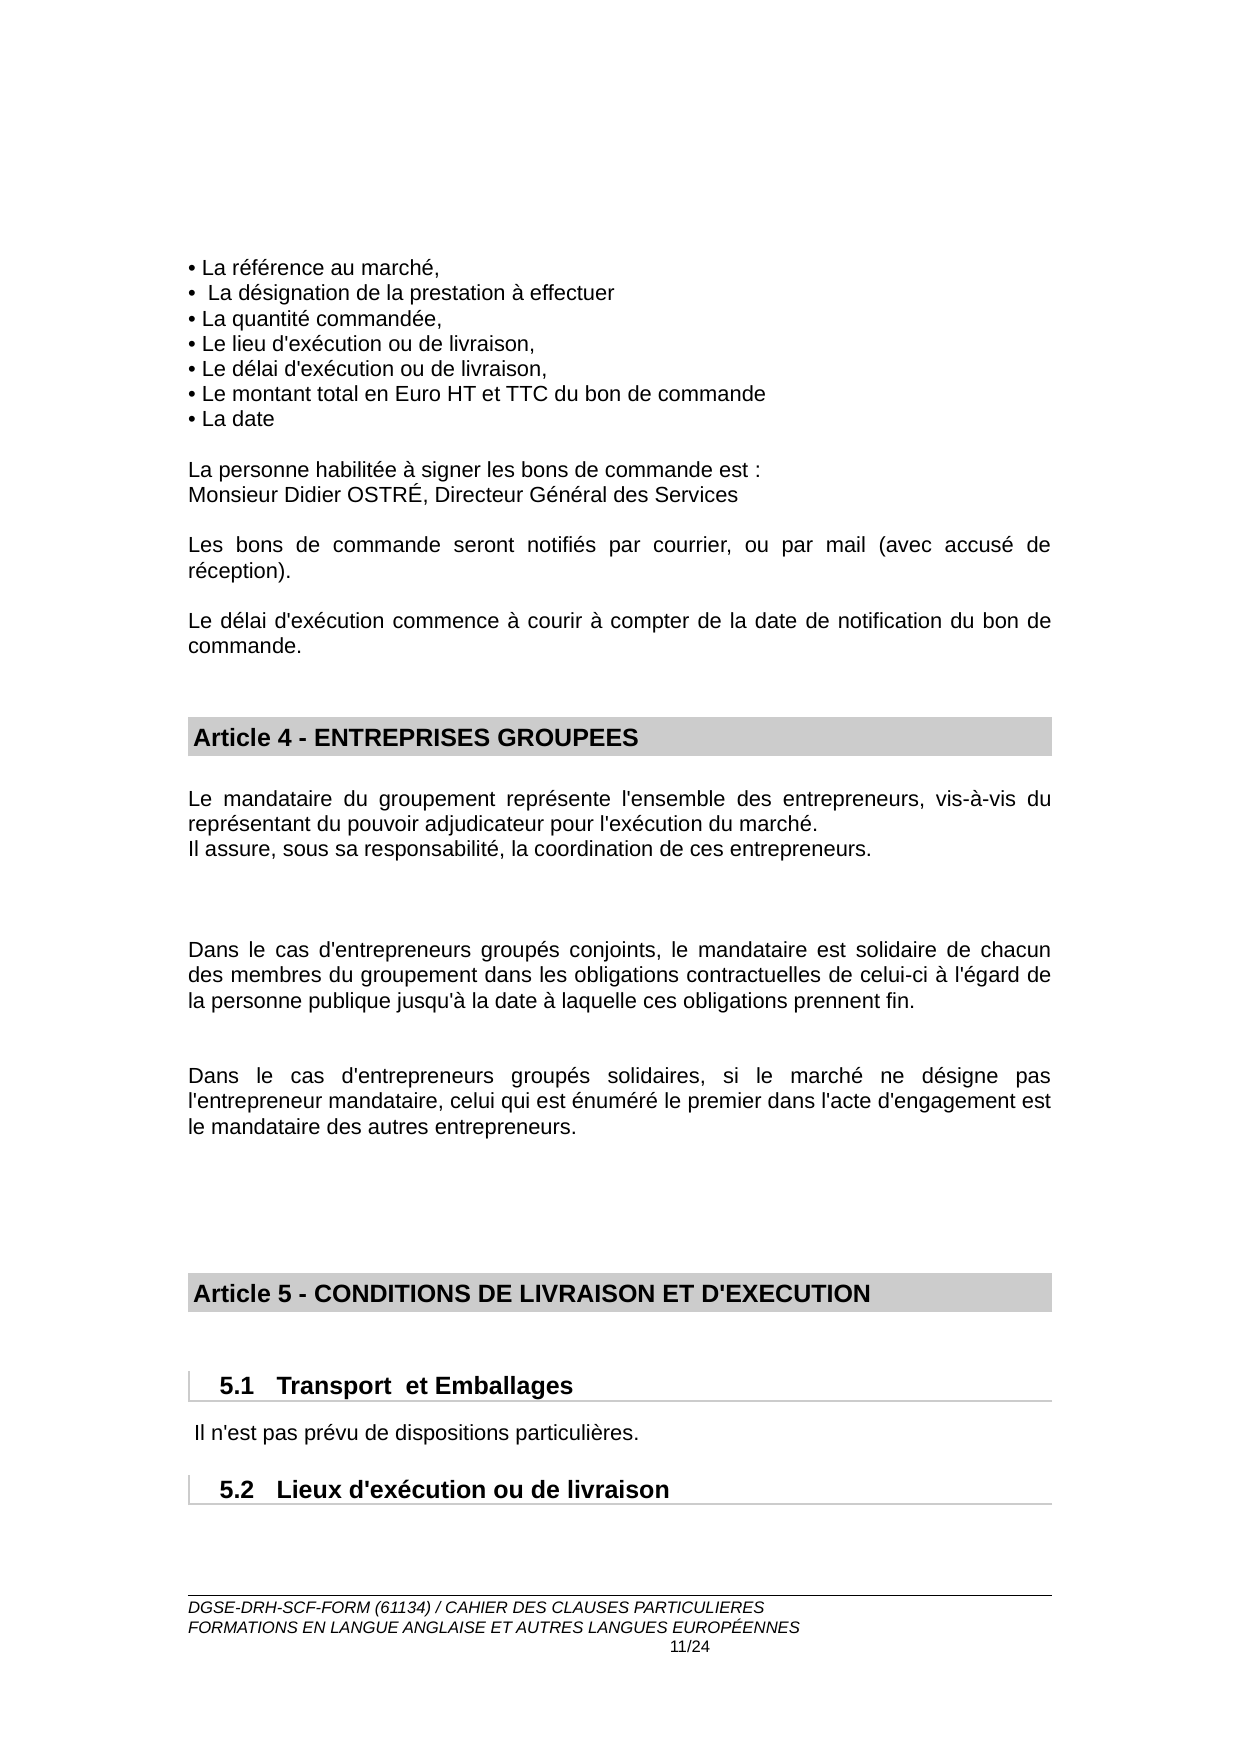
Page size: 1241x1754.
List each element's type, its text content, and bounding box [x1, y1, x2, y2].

text Il assure, sous sa responsabilité, la coordination de ces entrepreneurs. [188, 836, 1052, 861]
text Dans le cas d'entrepreneurs groupés conjoints, le mandataire est solidaire de chacun des membres du groupement dans les obligations contractuelles de celui-ci à l'égard de la personne publique jusqu'à la date à laquelle ces obligations prennent fin. [188, 937, 1052, 1013]
text Il n'est pas prévu de dispositions particulières. [188, 1420, 1052, 1445]
text • La référence au marché, [188, 255, 1052, 280]
text La personne habilitée à signer les bons de commande est : [188, 457, 1052, 482]
subtitle Lieux d'exécution ou de livraison [188, 1474, 1052, 1503]
text Le mandataire du groupement représente l'ensemble des entrepreneurs, vis-à-vis du représentant du pouvoir adjudicateur pour l'exécution du marché. [188, 786, 1052, 836]
text Monsieur Didier OSTRÉ, Directeur Général des Services [188, 482, 1052, 507]
text Le délai d'exécution commence à courir à compter de la date de notification du bon de commande. [188, 608, 1052, 658]
text Les bons de commande seront notifiés par courrier, ou par mail (avec accusé de réception). [188, 532, 1052, 583]
subtitle CONDITIONS DE LIVRAISON ET D'EXECUTION [190, 1276, 1050, 1310]
text Dans le cas d'entrepreneurs groupés solidaires, si le marché ne désigne pas l'entrepreneur mandataire, celui qui est énuméré le premier dans l'acte d'engagement est le mandataire des autres entrepreneurs. [188, 1063, 1052, 1139]
text • La quantité commandée, [188, 305, 1052, 331]
text • Le montant total en Euro HT et TTC du bon de commande [188, 381, 1052, 406]
subtitle Transport et Emballages [190, 1371, 1052, 1400]
text • Le lieu d'exécution ou de livraison, [188, 331, 1052, 356]
text • Le délai d'exécution ou de livraison, [188, 356, 1052, 381]
subtitle ENTREPRISES GROUPEES [190, 720, 1050, 754]
text • La date [188, 406, 1052, 431]
text • La désignation de la prestation à effectuer [188, 280, 1052, 305]
